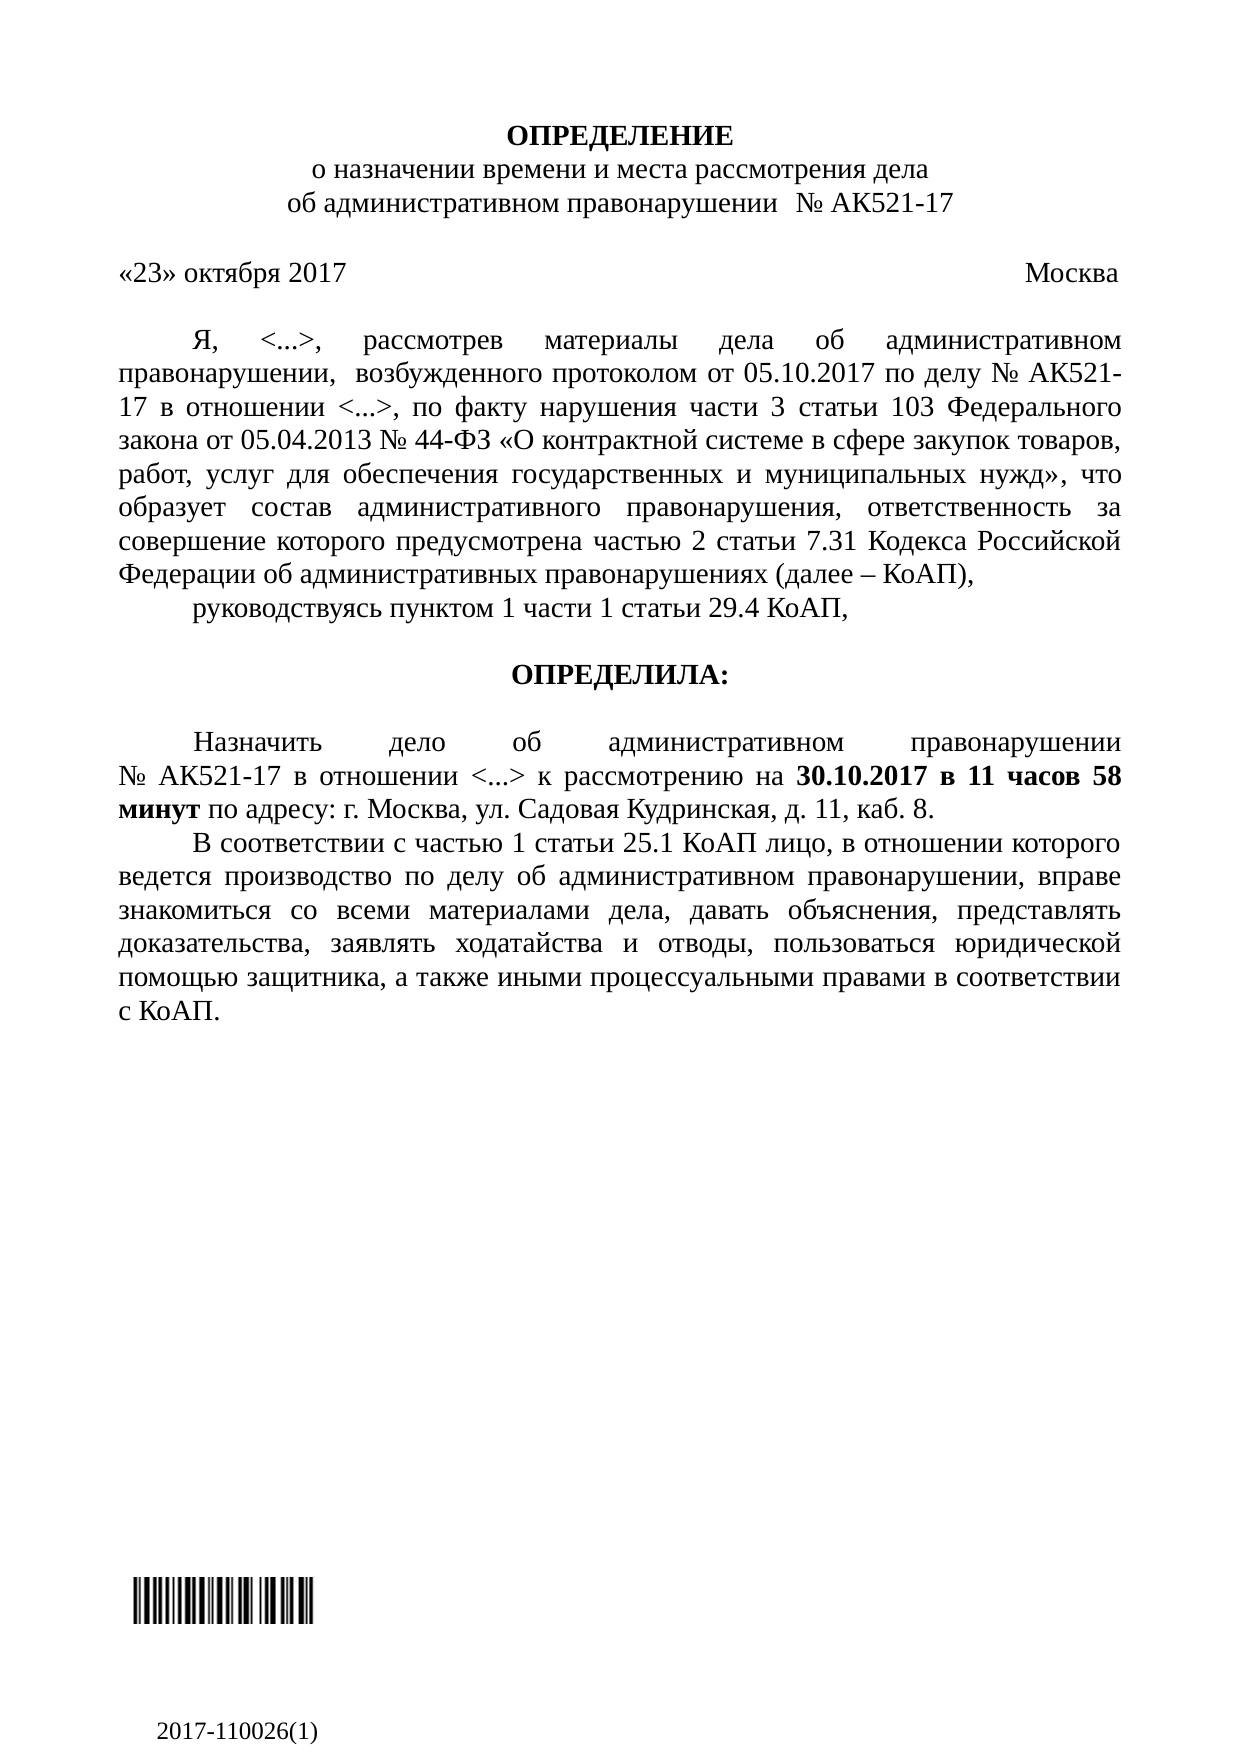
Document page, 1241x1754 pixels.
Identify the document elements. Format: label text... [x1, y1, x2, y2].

text Назначить дело об административном правонарушении № АК521-17 в отношении <...> к рассмотрению на 30.10.2017 в 11 часов 58 минут по адресу: г. Москва, ул. Садовая Кудринская, д. 11, каб. 8. [118, 724, 1122, 825]
text о назначении времени и места рассмотрения дела [118, 152, 1122, 185]
text В соответствии с частью 1 статьи 25.1 КоАП лицо, в отношении которого ведется производство по делу об административном правонарушении, вправе знакомиться со всеми материалами дела, давать объяснения, представлять доказательства, заявлять ходатайства и отводы, пользоваться юридической помощью защитника, а также иными процессуальными правами в соответствии с КоАП. [118, 825, 1122, 1026]
text ОПРЕДЕЛИЛА: [118, 657, 1122, 691]
text об административном правонарушении № АК521-17 [118, 185, 1122, 221]
text руководствуясь пунктом 1 части 1 статьи 29.4 КоАП, [118, 590, 1122, 624]
picture [118, 1577, 331, 1624]
text «23» октября 2017 Москва [118, 255, 1122, 288]
subtitle ОПРЕДЕЛЕНИЕ [118, 118, 1122, 152]
text Я, <...>, рассмотрев материалы дела об административном правонарушении, возбужденного протоколом от 05.10.2017 по делу № АК521-17 в отношении <...>, по факту нарушения части 3 статьи 103 Федерального закона от 05.04.2013 № 44-ФЗ «О контрактной системе в сфере закупок товаров, работ, услуг для обеспечения государственных и муниципальных нужд», что образует состав административного правонарушения, ответственность за совершение которого предусмотрена частью 2 статьи 7.31 Кодекса Российской Федерации об административных правонарушениях (далее – КоАП), [118, 322, 1122, 590]
